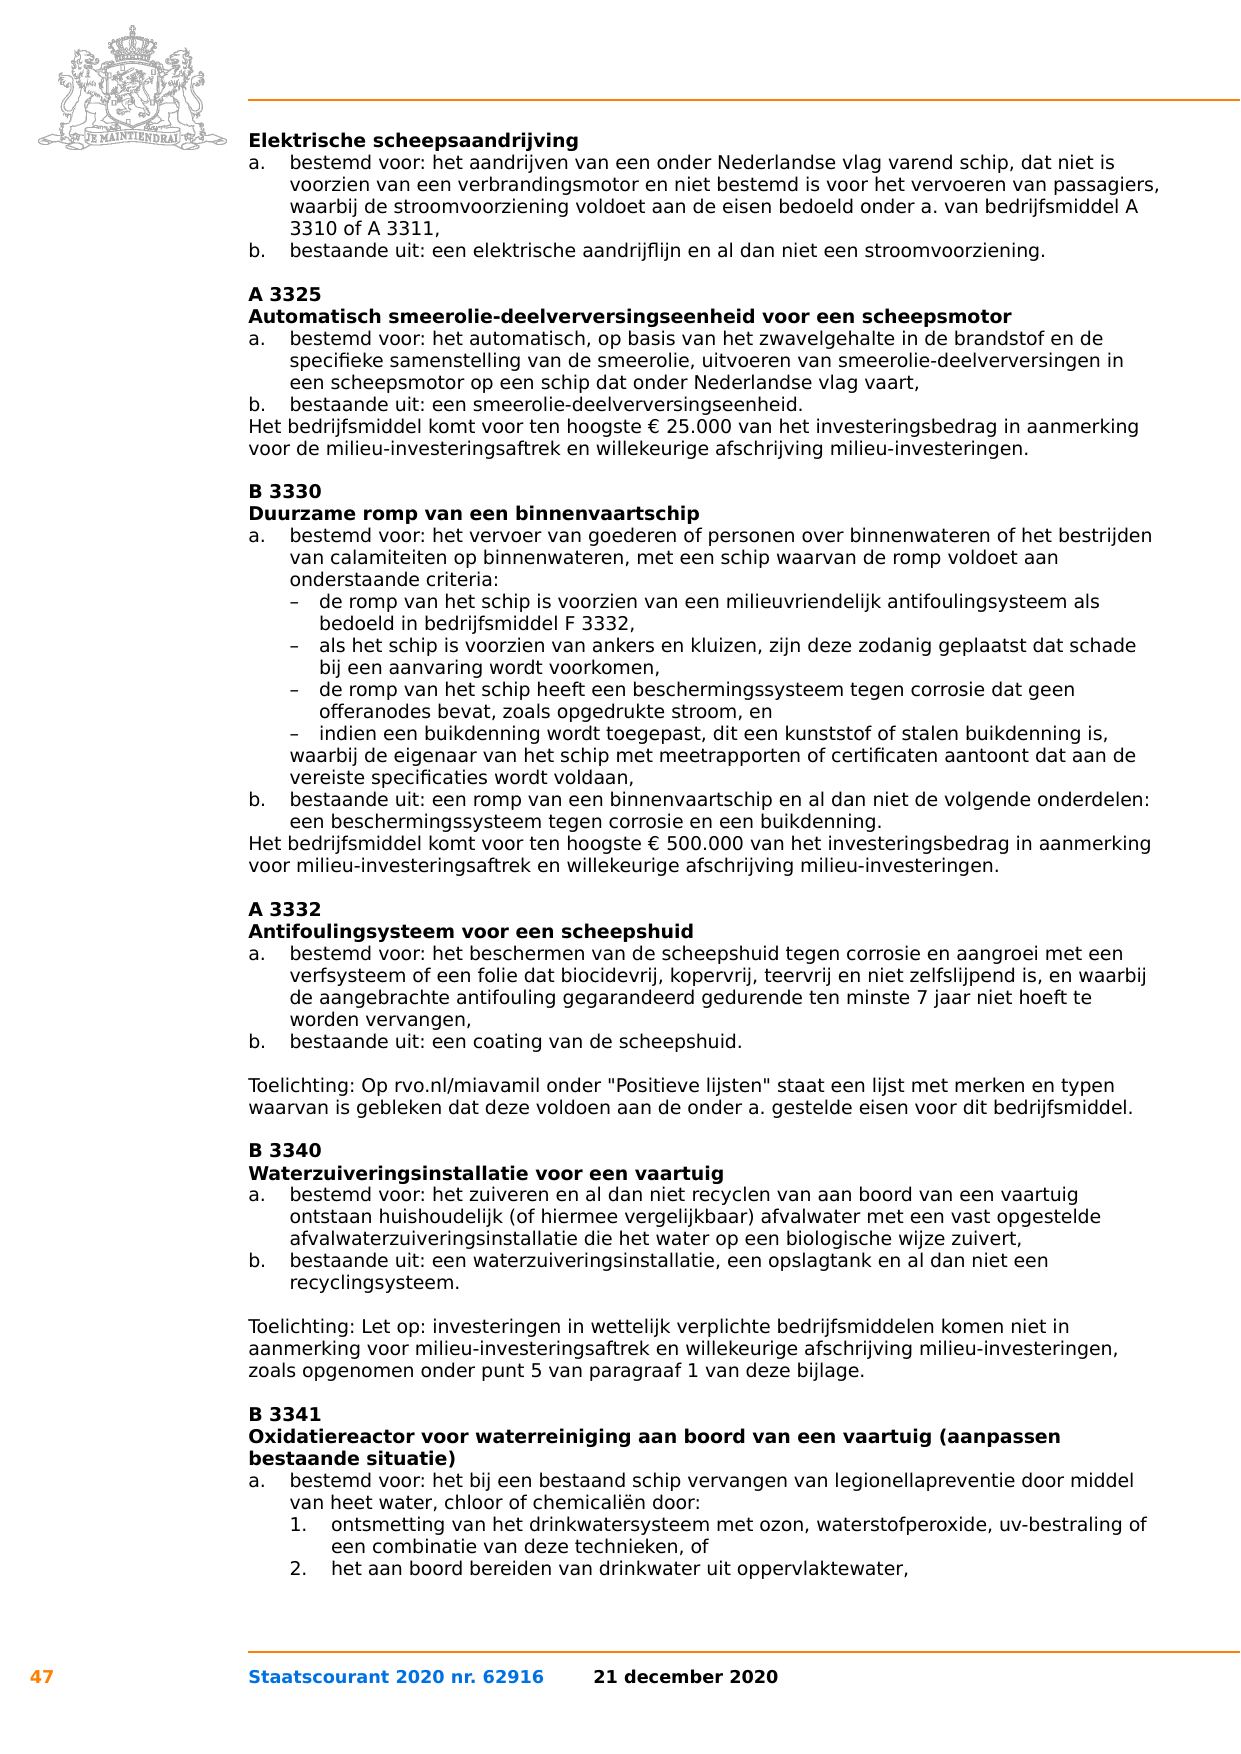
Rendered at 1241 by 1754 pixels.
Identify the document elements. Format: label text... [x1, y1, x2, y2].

text Elektrische scheepsaandrijving [248, 130, 1163, 152]
text Het bedrijfsmiddel komt voor ten hoogste € 25.000 van het investeringsbedrag in aanmerking voor de milieu-investeringsaftrek en willekeurige afschrijving milieu-investeringen. [248, 416, 1163, 459]
text b. bestaande uit: een elektrische aandrijflijn en al dan niet een stroomvoorziening. [248, 240, 1163, 262]
text B 3340 [248, 1140, 1163, 1162]
text Automatisch smeerolie-deelverversingseenheid voor een scheepsmotor [248, 306, 1163, 328]
text Duurzame romp van een binnenvaartschip [248, 503, 1163, 525]
text 1. ontsmetting van het drinkwatersysteem met ozon, waterstofperoxide, uv-bestraling of een combinatie van deze technieken, of [289, 1514, 1163, 1558]
text b. bestaande uit: een waterzuiveringsinstallatie, een opslagtank en al dan niet een recyclingsysteem. [248, 1250, 1163, 1294]
text 2. het aan boord bereiden van drinkwater uit oppervlaktewater, [289, 1558, 1163, 1580]
text – indien een buikdenning wordt toegepast, dit een kunststof of stalen buikdenning is, [289, 723, 1163, 745]
text a. bestemd voor: het bij een bestaand schip vervangen van legionellapreventie door middel van heet water, chloor of chemicaliën door: [248, 1470, 1163, 1514]
text Toelichting: Op rvo.nl/miavamil onder "Positieve lijsten" staat een lijst met merken en typen waarvan is gebleken dat deze voldoen aan de onder a. gestelde eisen voor dit bedrijfsmiddel. [248, 1074, 1163, 1118]
text – de romp van het schip heeft een beschermingssysteem tegen corrosie dat geen offeranodes bevat, zoals opgedrukte stroom, en [289, 679, 1163, 723]
text b. bestaande uit: een smeerolie-deelverversingseenheid. [248, 393, 1163, 416]
text Antifoulingsysteem voor een scheepshuid [248, 921, 1163, 943]
text waarbij de eigenaar van het schip met meetrapporten of certificaten aantoont dat aan de vereiste specificaties wordt voldaan, [289, 745, 1163, 789]
text b. bestaande uit: een coating van de scheepshuid. [248, 1031, 1163, 1053]
text A 3332 [248, 899, 1163, 921]
text a. bestemd voor: het beschermen van de scheepshuid tegen corrosie en aangroei met een verfsysteem of een folie dat biocidevrij, kopervrij, teervrij en niet zelfslijpend is, en waarbij de aangebrachte antifouling gegarandeerd gedurende ten minste 7 jaar niet hoeft te worden vervangen, [248, 943, 1163, 1031]
text – als het schip is voorzien van ankers en kluizen, zijn deze zodanig geplaatst dat schade bij een aanvaring wordt voorkomen, [289, 635, 1163, 679]
text B 3330 [248, 481, 1163, 503]
text Toelichting: Let op: investeringen in wettelijk verplichte bedrijfsmiddelen komen niet in aanmerking voor milieu-investeringsaftrek en willekeurige afschrijving milieu-investeringen, zoals opgenomen onder punt 5 van paragraaf 1 van deze bijlage. [248, 1316, 1163, 1382]
text A 3325 [248, 284, 1163, 306]
text a. bestemd voor: het zuiveren en al dan niet recyclen van aan boord van een vaartuig ontstaan huishoudelijk (of hiermee vergelijkbaar) afvalwater met een vast opgestelde afvalwaterzuiveringsinstallatie die het water op een biologische wijze zuivert, [248, 1184, 1163, 1250]
text a. bestemd voor: het aandrijven van een onder Nederlandse vlag varend schip, dat niet is voorzien van een verbrandingsmotor en niet bestemd is voor het vervoeren van passagiers, waarbij de stroomvoorziening voldoet aan de eisen bedoeld onder a. van bedrijfsmiddel A 3310 of A 3311, [248, 152, 1163, 240]
text a. bestemd voor: het vervoer van goederen of personen over binnenwateren of het bestrijden van calamiteiten op binnenwateren, met een schip waarvan de romp voldoet aan onderstaande criteria: [248, 525, 1163, 591]
text B 3341 [248, 1404, 1163, 1426]
text b. bestaande uit: een romp van een binnenvaartschip en al dan niet de volgende onderdelen: een beschermingssysteem tegen corrosie en een buikdenning. [248, 789, 1163, 833]
text Waterzuiveringsinstallatie voor een vaartuig [248, 1162, 1163, 1184]
text Het bedrijfsmiddel komt voor ten hoogste € 500.000 van het investeringsbedrag in aanmerking voor milieu-investeringsaftrek en willekeurige afschrijving milieu-investeringen. [248, 833, 1163, 877]
text – de romp van het schip is voorzien van een milieuvriendelijk antifoulingsysteem als bedoeld in bedrijfsmiddel F 3332, [289, 591, 1163, 635]
picture [38, 25, 227, 150]
text Oxidatiereactor voor waterreiniging aan boord van een vaartuig (aanpassen bestaande situatie) [248, 1426, 1163, 1470]
text a. bestemd voor: het automatisch, op basis van het zwavelgehalte in de brandstof en de specifieke samenstelling van de smeerolie, uitvoeren van smeerolie-deelverversingen in een scheepsmotor op een schip dat onder Nederlandse vlag vaart, [248, 328, 1163, 393]
